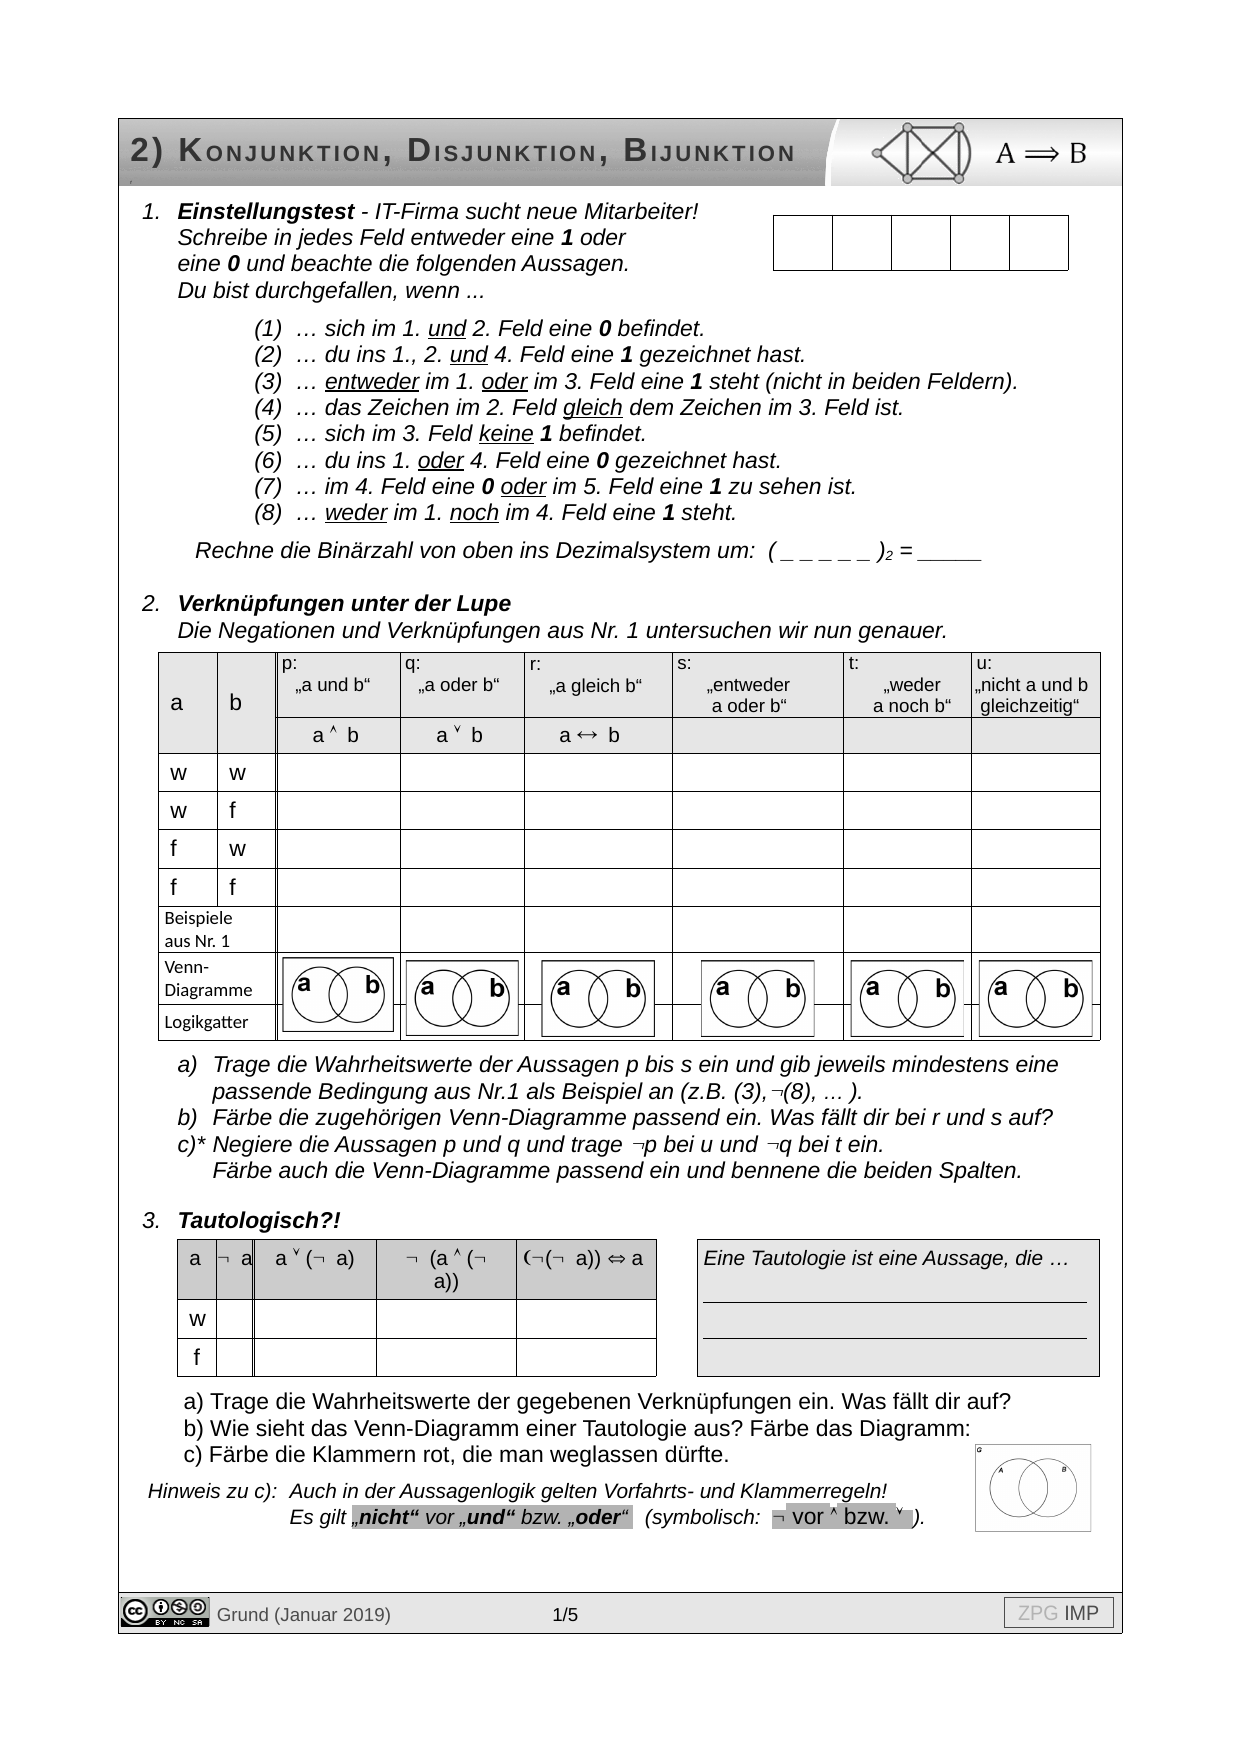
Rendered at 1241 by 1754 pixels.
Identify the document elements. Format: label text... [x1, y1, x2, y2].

table_cell [401, 869, 524, 906]
picture [120, 1597, 210, 1627]
table_cell [278, 907, 400, 952]
table_cell [517, 1339, 656, 1376]
list … du ins 1. oder 4. Feld eine 0 gezeichnet hast. [254, 447, 1122, 473]
table_cell [657, 1338, 697, 1376]
text Rechne die Binärzahl von oben ins Dezimalsystem um: ( _ _ _ _ _ )2 = _____ [195, 537, 1122, 590]
list … entweder im 1. oder im 3. Feld eine 1 steht (nicht in beiden Feldern). [254, 368, 1122, 394]
table_cell [377, 1300, 516, 1338]
picture [701, 960, 815, 1037]
table_cell [657, 1299, 697, 1338]
table_cell [972, 792, 1100, 829]
table_cell [217, 1300, 252, 1338]
table_cell [278, 830, 400, 868]
list … sich im 1. und 2. Feld eine 0 befindet. [254, 315, 1122, 341]
table_cell [972, 1005, 1100, 1039]
table_cell [217, 1339, 252, 1376]
table_cell [972, 754, 1100, 791]
table_cell [844, 907, 971, 952]
picture [282, 957, 394, 1032]
table_header [951, 216, 1009, 270]
table_cell [844, 718, 971, 753]
table_header a [159, 653, 217, 753]
table_cell w [159, 754, 217, 791]
picture [405, 960, 519, 1036]
table_cell [972, 869, 1100, 906]
table_header (( a))  a [517, 1240, 656, 1299]
picture [850, 960, 964, 1037]
table_cell a  b [525, 718, 672, 753]
table_cell [377, 1339, 516, 1376]
table_cell [255, 1339, 376, 1376]
table_cell [401, 830, 524, 868]
table_header r: „a gleich b“ [525, 653, 672, 717]
table_cell a  b [401, 718, 524, 753]
picture [978, 960, 1093, 1037]
table_cell [525, 792, 672, 829]
table_header Eine Tautologie ist eine Aussage, die … [698, 1240, 1099, 1376]
table_cell [673, 754, 843, 791]
table_cell [278, 869, 400, 906]
table_header p: „a und b“ [278, 653, 400, 717]
table_cell [401, 754, 524, 791]
table_header  (a  ( a)) [377, 1240, 516, 1299]
table_cell [673, 830, 843, 868]
table_cell [525, 754, 672, 791]
table_cell [401, 792, 524, 829]
table_cell [401, 953, 524, 1004]
table_cell [525, 830, 672, 868]
table_cell f [159, 830, 217, 868]
table_cell [517, 1300, 656, 1338]
table_cell [525, 869, 672, 906]
table_cell [972, 830, 1100, 868]
table_cell [278, 792, 400, 829]
table_cell [673, 1005, 843, 1039]
table_cell [255, 1300, 376, 1338]
table_cell f [159, 869, 217, 906]
table_header a  ( a) [255, 1240, 376, 1299]
table_cell Beispiele aus Nr. 1 [159, 907, 275, 952]
table_cell a  b [278, 718, 400, 753]
table_cell [673, 907, 843, 952]
table_cell [525, 907, 672, 952]
table_header a [178, 1240, 216, 1299]
table_cell w [159, 792, 217, 829]
table_cell f [218, 869, 275, 906]
table_cell [525, 1005, 672, 1039]
table_header t: „weder a noch b“ [844, 653, 971, 717]
table_cell [673, 792, 843, 829]
table_cell [525, 953, 672, 1004]
table_cell [844, 1005, 971, 1039]
list … du ins 1., 2. und 4. Feld eine 1 gezeichnet hast. [254, 341, 1122, 368]
table_header [833, 216, 891, 270]
table_cell a OR b [401, 1005, 524, 1039]
list a) Trage die Wahrheitswerte der gegebenen Verknüpfungen ein. Was fällt dir auf? b) Wie sieht das Venn-Diagramm einer Tautologie aus? Färbe das Diagramm: c) Färbe die Klammern rot, die man weglassen dürfte. [183, 1388, 1122, 1467]
table_header q: „a oder b“ [401, 653, 524, 717]
table_cell Venn- Diagramme [159, 953, 275, 1004]
table_cell [844, 830, 971, 868]
table_cell Logikgatter [159, 1005, 275, 1039]
list a) Trage die Wahrheitswerte der Aussagen p bis s ein und gib jeweils mindestens eine passende Bedingung aus Nr.1 als Beispiel an (z.B. (3),(8), … ). b) Färbe die zugehörigen Venn-Diagramme passend ein. Was fällt dir bei r und s auf? c)* Negiere die Aussagen p und q und trage p bei u und q bei t ein. Färbe auch die Venn-Diagramme passend ein und bennene die beiden Spalten. [142, 1051, 1122, 1183]
table_cell [673, 869, 843, 906]
table_cell [278, 754, 400, 791]
table_cell [844, 792, 971, 829]
table_cell [844, 754, 971, 791]
list … weder im 1. noch im 4. Feld eine 1 steht. [254, 499, 1122, 526]
table_cell w [178, 1300, 216, 1338]
table_cell [278, 953, 400, 1004]
table_cell [844, 953, 971, 1004]
table_header [1010, 216, 1068, 270]
list Tautologisch?! [142, 1207, 1122, 1233]
table_cell [401, 907, 524, 952]
table_header b [218, 653, 275, 753]
list Hinweis zu c): Auch in der Aussagenlogik gelten Vorfahrts- und Klammerregeln! Es gilt „nicht“ vor „und“ bzw. „oder“ (symbolisch:  vor  bzw.  ). [142, 1479, 974, 1529]
table_header [774, 216, 832, 270]
table_cell [673, 953, 843, 1004]
table_header [657, 1239, 697, 1299]
table_header s: „entweder a oder b“ [673, 653, 843, 717]
table_cell [972, 953, 1100, 1004]
list Verknüpfungen unter der Lupe Die Negationen und Verknüpfungen aus Nr. 1 untersuchen wir nun genauer. [142, 590, 1122, 643]
list … das Zeichen im 2. Feld gleich dem Zeichen im 3. Feld ist. [254, 394, 1122, 420]
picture [541, 960, 655, 1037]
table_cell [673, 718, 843, 753]
table_cell f [218, 792, 275, 829]
table_cell [972, 718, 1100, 753]
picture [119, 119, 1122, 186]
list … sich im 3. Feld keine 1 befindet. [254, 420, 1122, 447]
table_cell a AND b [278, 1005, 400, 1039]
picture [974, 1443, 1092, 1532]
table_cell w [218, 830, 275, 868]
table_header  a [217, 1240, 252, 1299]
table_cell f [178, 1339, 216, 1376]
table_cell [844, 869, 971, 906]
list … im 4. Feld eine 0 oder im 5. Feld eine 1 zu sehen ist. [254, 473, 1122, 499]
table_cell w [218, 754, 275, 791]
table_header [892, 216, 950, 270]
table_header u: „nicht a und b gleichzeitig“ [972, 653, 1100, 717]
table_cell [972, 907, 1100, 952]
list Einstellungstest - IT-Firma sucht neue Mitarbeiter! Schreibe in jedes Feld entweder eine 1 oder eine 0 und beachte die folgenden Aussagen. Du bist durchgefallen, wenn ... [142, 198, 1122, 303]
